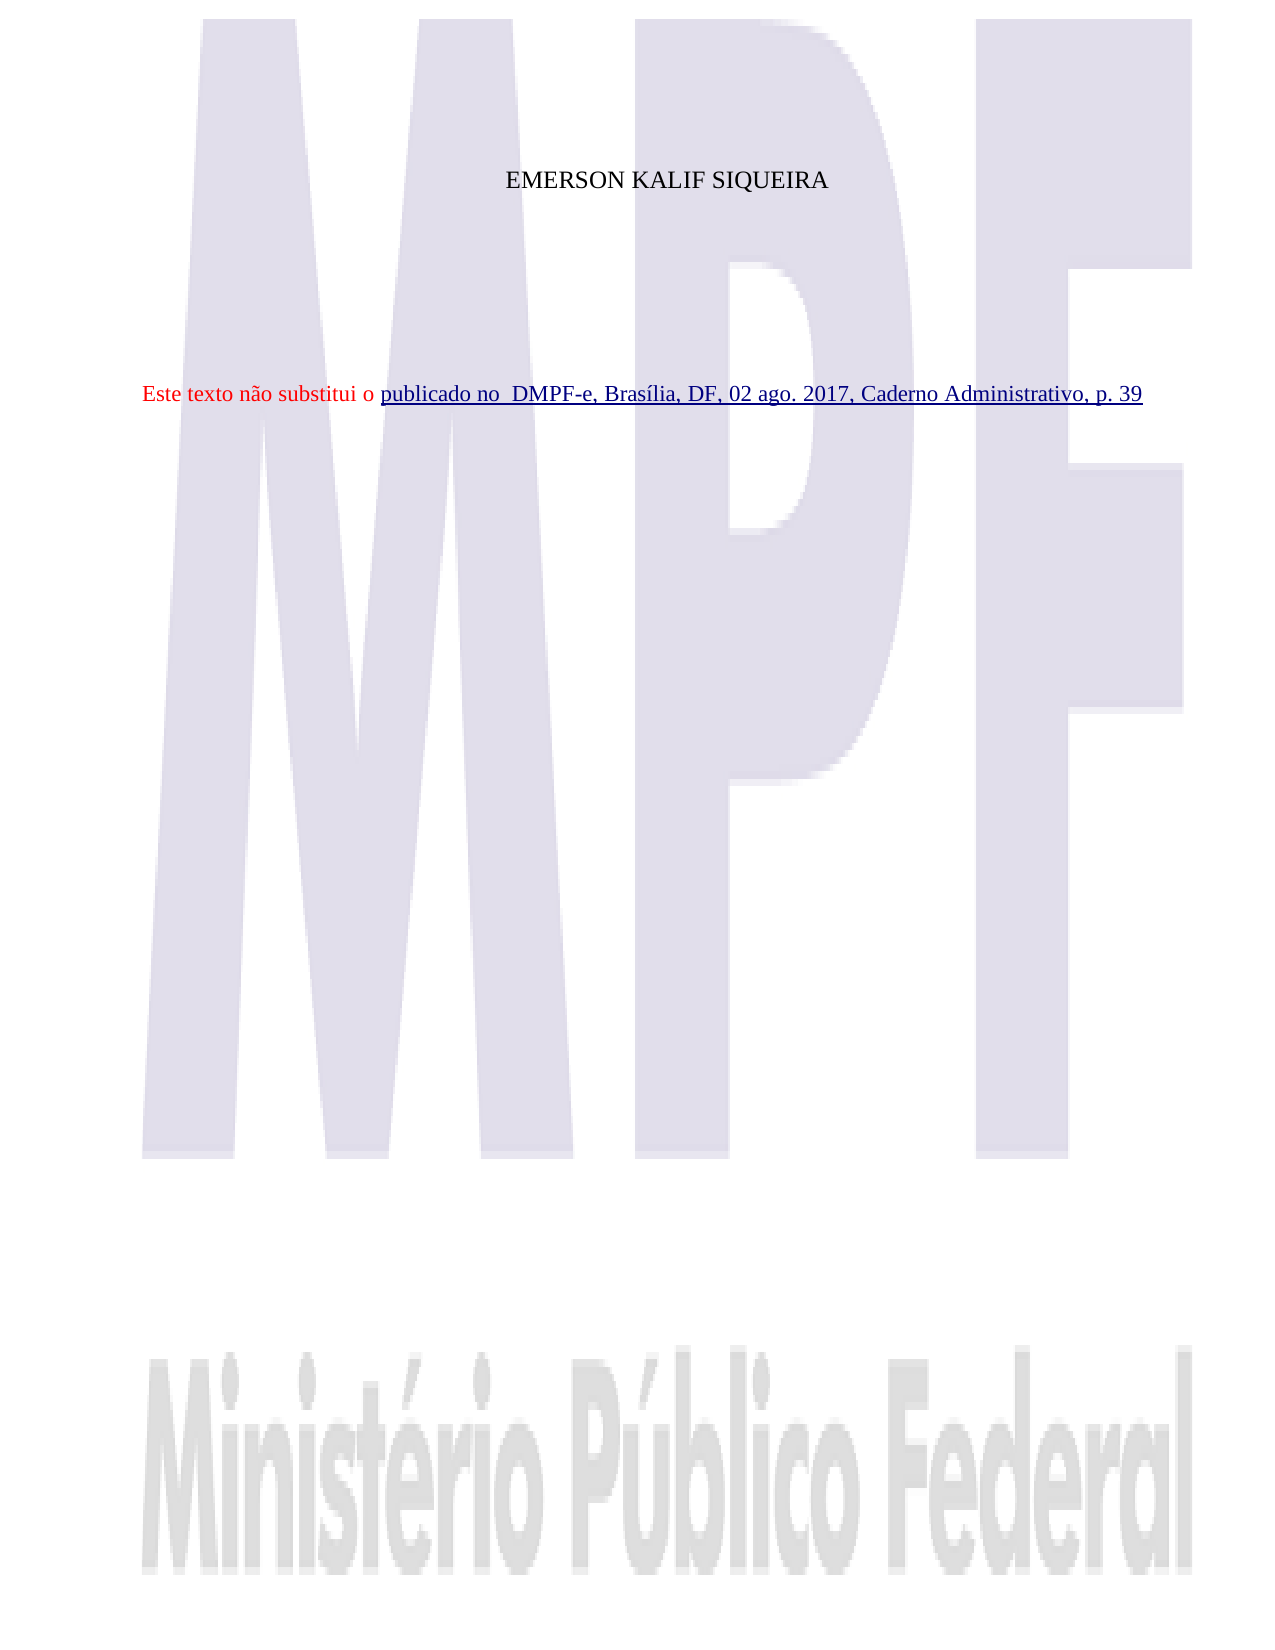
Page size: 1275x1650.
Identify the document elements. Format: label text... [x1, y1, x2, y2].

text Este texto não substitui o publicado no DMPF-e, Brasília, DF, 02 ago. 2017, Caderno Administrativo, p. 39 [142, 380, 1192, 407]
picture [141, 19, 1193, 1575]
text EMERSON KALIF SIQUEIRA [142, 165, 1192, 194]
